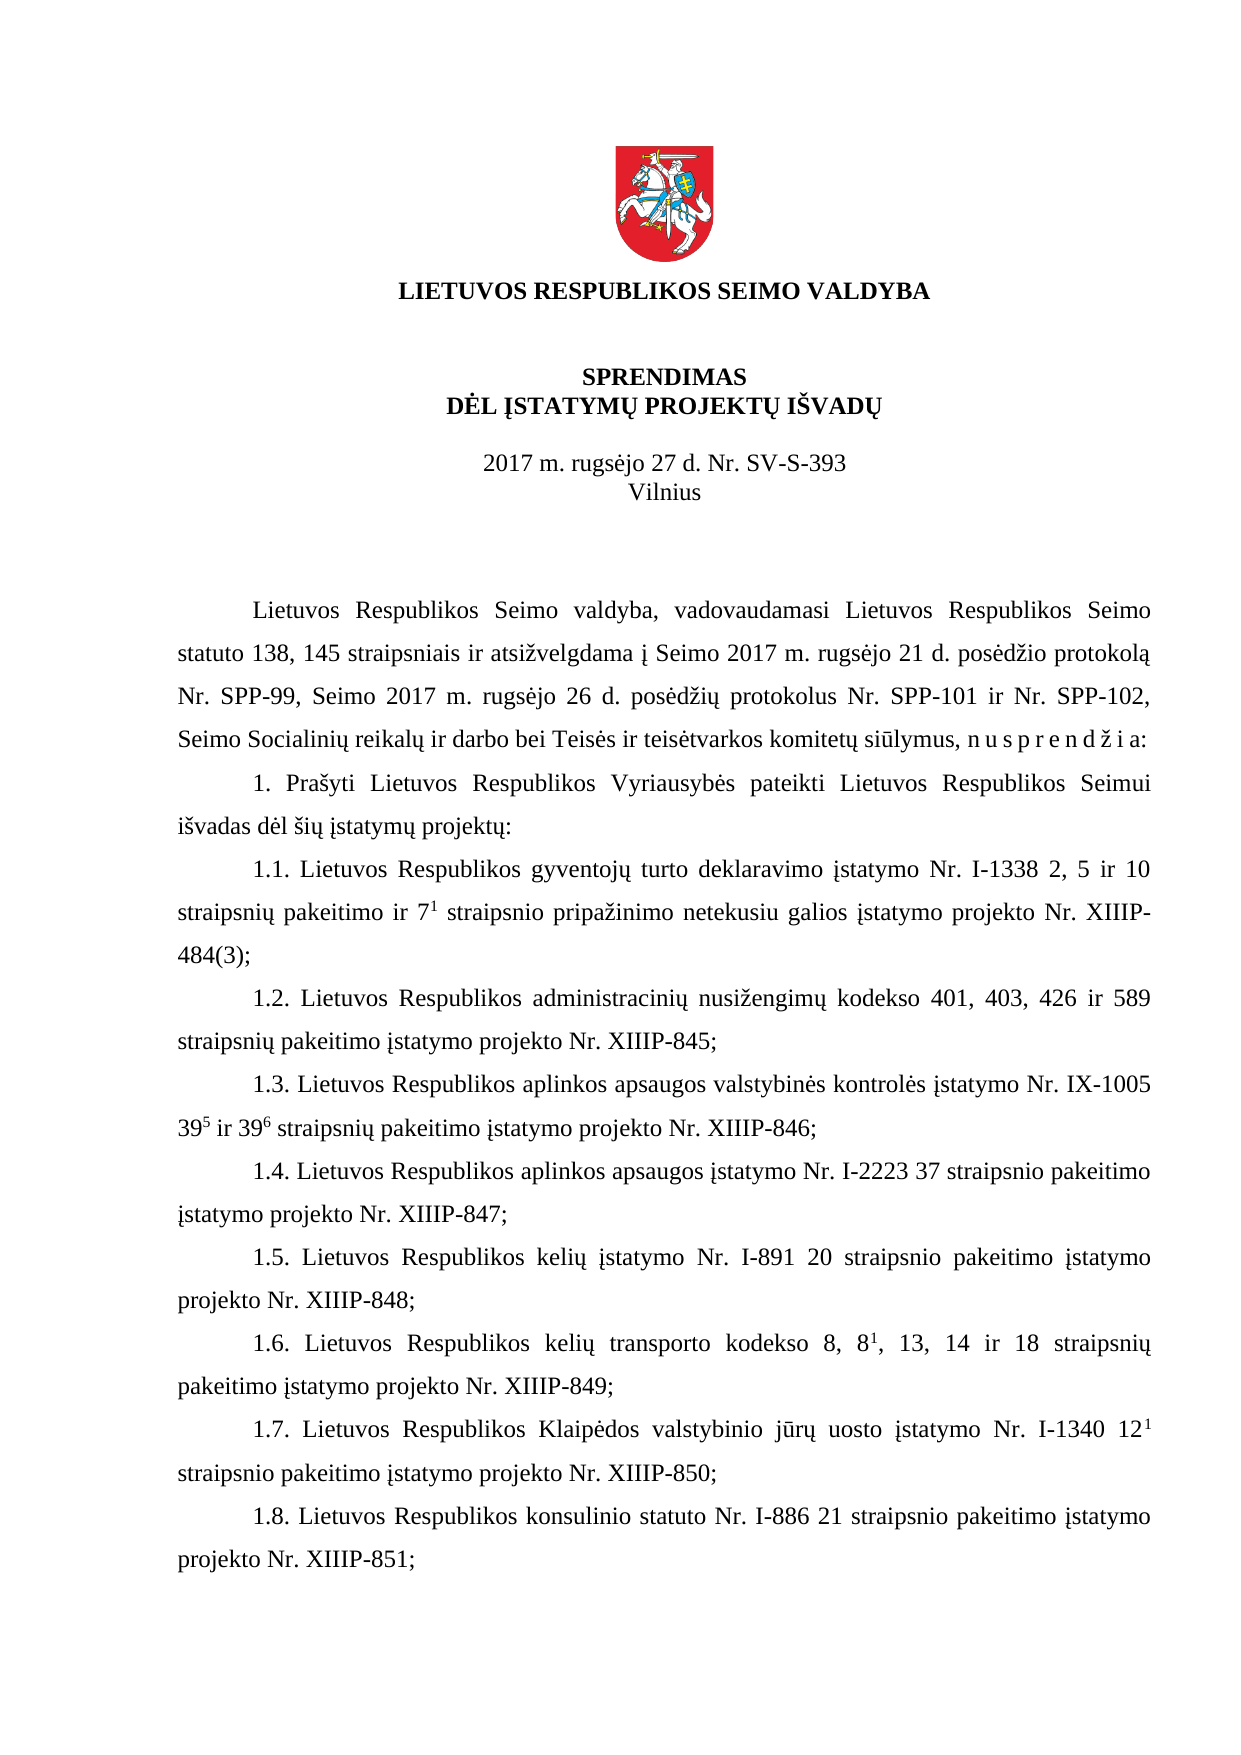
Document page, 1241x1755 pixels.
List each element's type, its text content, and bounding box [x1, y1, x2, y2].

text Lietuvos Respublikos Seimo valdyba, vadovaudamasi Lietuvos Respublikos Seimo statuto 138, 145 straipsniais ir atsižvelgdama į Seimo 2017 m. rugsėjo 21 d. posėdžio protokolą Nr. SPP-99, Seimo 2017 m. rugsėjo 26 d. posėdžių protokolus Nr. SPP-101 ir Nr. SPP-102, Seimo Socialinių reikalų ir darbo bei Teisės ir teisėtvarkos komitetų siūlymus, nusprendžia: [177, 595, 1152, 753]
text 1.6. Lietuvos Respublikos kelių transporto kodekso 8, 81, 13, 14 ir 18 straipsnių pakeitimo įstatymo projekto Nr. XIIIP-849; [177, 1328, 1152, 1400]
text Vilnius [177, 477, 1152, 506]
text SPRENDIMAS [177, 362, 1152, 391]
text 1.1. Lietuvos Respublikos gyventojų turto deklaravimo įstatymo Nr. I-1338 2, 5 ir 10 straipsnių pakeitimo ir 71 straipsnio pripažinimo netekusiu galios įstatymo projekto Nr. XIIIP-484(3); [177, 854, 1152, 969]
text 1.5. Lietuvos Respublikos kelių įstatymo Nr. I-891 20 straipsnio pakeitimo įstatymo projekto Nr. XIIIP-848; [177, 1242, 1152, 1314]
text 1.7. Lietuvos Respublikos Klaipėdos valstybinio jūrų uosto įstatymo Nr. I-1340 121 straipsnio pakeitimo įstatymo projekto Nr. XIIIP-850; [177, 1414, 1152, 1486]
text 1. Prašyti Lietuvos Respublikos Vyriausybės pateikti Lietuvos Respublikos Seimui išvadas dėl šių įstatymų projektų: [177, 768, 1152, 839]
text LIETUVOS RESPUBLIKOS SEIMO VALDYBA [177, 276, 1152, 305]
text DĖL ĮSTATYMŲ PROJEKTŲ IŠVADŲ [177, 391, 1152, 420]
text 1.8. Lietuvos Respublikos konsulinio statuto Nr. I-886 21 straipsnio pakeitimo įstatymo projekto Nr. XIIIP-851; [177, 1501, 1152, 1573]
text 1.3. Lietuvos Respublikos aplinkos apsaugos valstybinės kontrolės įstatymo Nr. IX-1005 395 ir 396 straipsnių pakeitimo įstatymo projekto Nr. XIIIP-846; [177, 1069, 1152, 1141]
text 1.2. Lietuvos Respublikos administracinių nusižengimų kodekso 401, 403, 426 ir 589 straipsnių pakeitimo įstatymo projekto Nr. XIIIP-845; [177, 983, 1152, 1055]
text 2017 m. rugsėjo 27 d. Nr. SV-S-393 [177, 448, 1152, 477]
text 1.4. Lietuvos Respublikos aplinkos apsaugos įstatymo Nr. I-2223 37 straipsnio pakeitimo įstatymo projekto Nr. XIIIP-847; [177, 1156, 1152, 1228]
